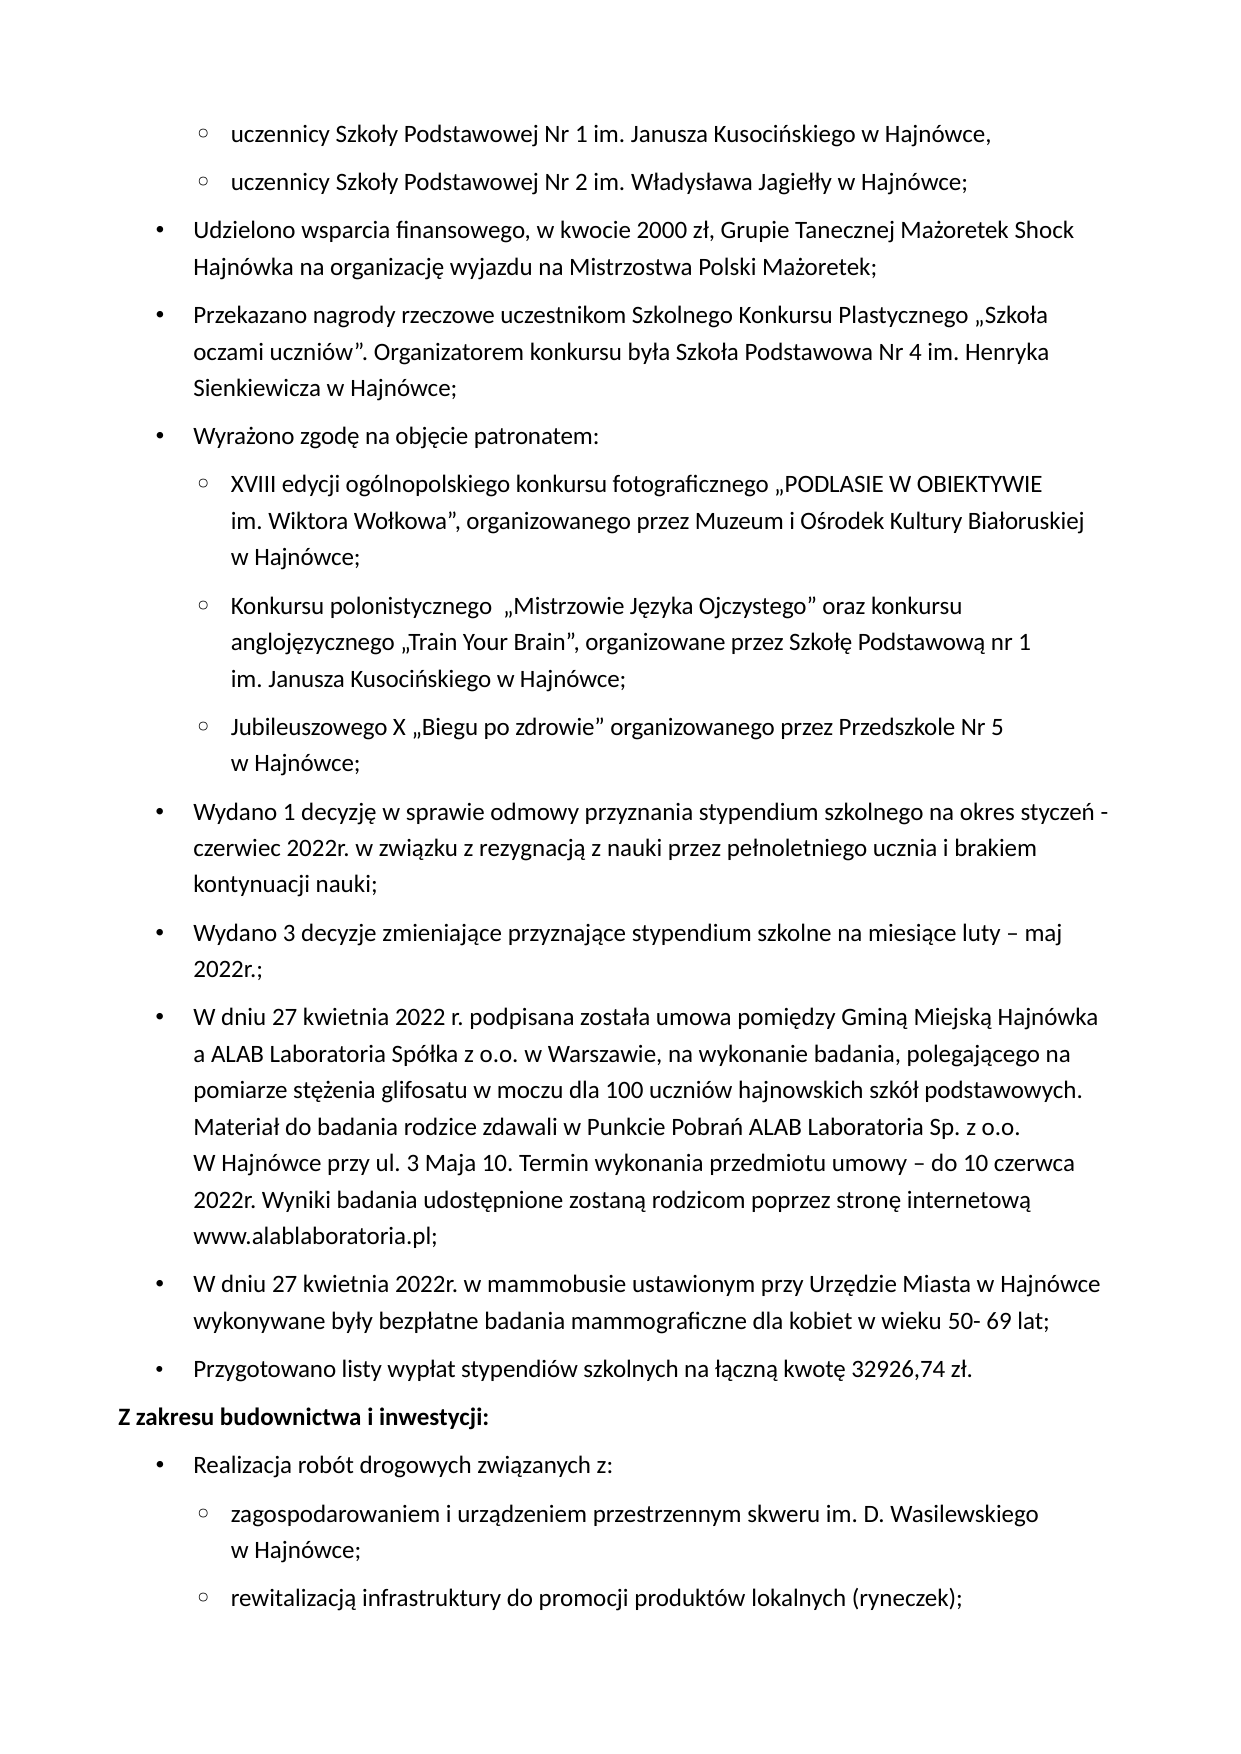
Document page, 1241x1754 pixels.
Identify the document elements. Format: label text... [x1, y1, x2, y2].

list Udzielono wsparcia finansowego, w kwocie 2000 zł, Grupie Tanecznej Mażoretek Shock Hajnówka na organizację wyjazdu na Mistrzostwa Polski Mażoretek; [156, 214, 1122, 282]
list Jubileuszowego X „Biegu po zdrowie” organizowanego przez Przedszkole Nr 5 w Hajnówce; [193, 711, 1122, 778]
list Wyrażono zgodę na objęcie patronatem: [156, 420, 1122, 451]
list Przygotowano listy wypłat stypendiów szkolnych na łączną kwotę 32926,74 zł. [155, 1353, 1122, 1384]
list rewitalizacją infrastruktury do promocji produktów lokalnych (ryneczek); [193, 1582, 1122, 1613]
list uczennicy Szkoły Podstawowej Nr 2 im. Władysława Jagiełły w Hajnówce; [193, 166, 1122, 197]
list Przekazano nagrody rzeczowe uczestnikom Szkolnego Konkursu Plastycznego „Szkoła oczami uczniów”. Organizatorem konkursu była Szkoła Podstawowa Nr 4 im. Henryka Sienkiewicza w Hajnówce; [156, 299, 1122, 403]
list W dniu 27 kwietnia 2022r. w mammobusie ustawionym przy Urzędzie Miasta w Hajnówce wykonywane były bezpłatne badania mammograficzne dla kobiet w wieku 50- 69 lat; [155, 1268, 1122, 1335]
list W dniu 27 kwietnia 2022 r. podpisana została umowa pomiędzy Gminą Miejską Hajnówka a ALAB Laboratoria Spółka z o.o. w Warszawie, na wykonanie badania, polegającego na pomiarze stężenia glifosatu w moczu dla 100 uczniów hajnowskich szkół podstawowych. Materiał do badania rodzice zdawali w Punkcie Pobrań ALAB Laboratoria Sp. z o.o. W Hajnówce przy ul. 3 Maja 10. Termin wykonania przedmiotu umowy – do 10 czerwca 2022r. Wyniki badania udostępnione zostaną rodzicom poprzez stronę internetową www.alablaboratoria.pl; [155, 1001, 1122, 1251]
list Wydano 1 decyzję w sprawie odmowy przyznania stypendium szkolnego na okres styczeń - czerwiec 2022r. w związku z rezygnacją z nauki przez pełnoletniego ucznia i brakiem kontynuacji nauki; [155, 796, 1122, 899]
list Konkursu polonistycznego „Mistrzowie Języka Ojczystego” oraz konkursu anglojęzycznego „Train Your Brain”, organizowane przez Szkołę Podstawową nr 1 im. Janusza Kusocińskiego w Hajnówce; [193, 590, 1122, 693]
list zagospodarowaniem i urządzeniem przestrzennym skweru im. D. Wasilewskiego w Hajnówce; [193, 1498, 1122, 1565]
list Realizacja robót drogowych związanych z: [156, 1449, 1122, 1480]
list Wydano 3 decyzje zmieniające przyznające stypendium szkolne na miesiące luty – maj 2022r.; [155, 917, 1122, 984]
list uczennicy Szkoły Podstawowej Nr 1 im. Janusza Kusocińskiego w Hajnówce, [193, 118, 1122, 149]
subtitle Z zakresu budownictwa i inwestycji: [118, 1401, 1122, 1432]
list XVIII edycji ogólnopolskiego konkursu fotograficznego „PODLASIE W OBIEKTYWIE im. Wiktora Wołkowa”, organizowanego przez Muzeum i Ośrodek Kultury Białoruskiej w Hajnówce; [193, 469, 1122, 572]
